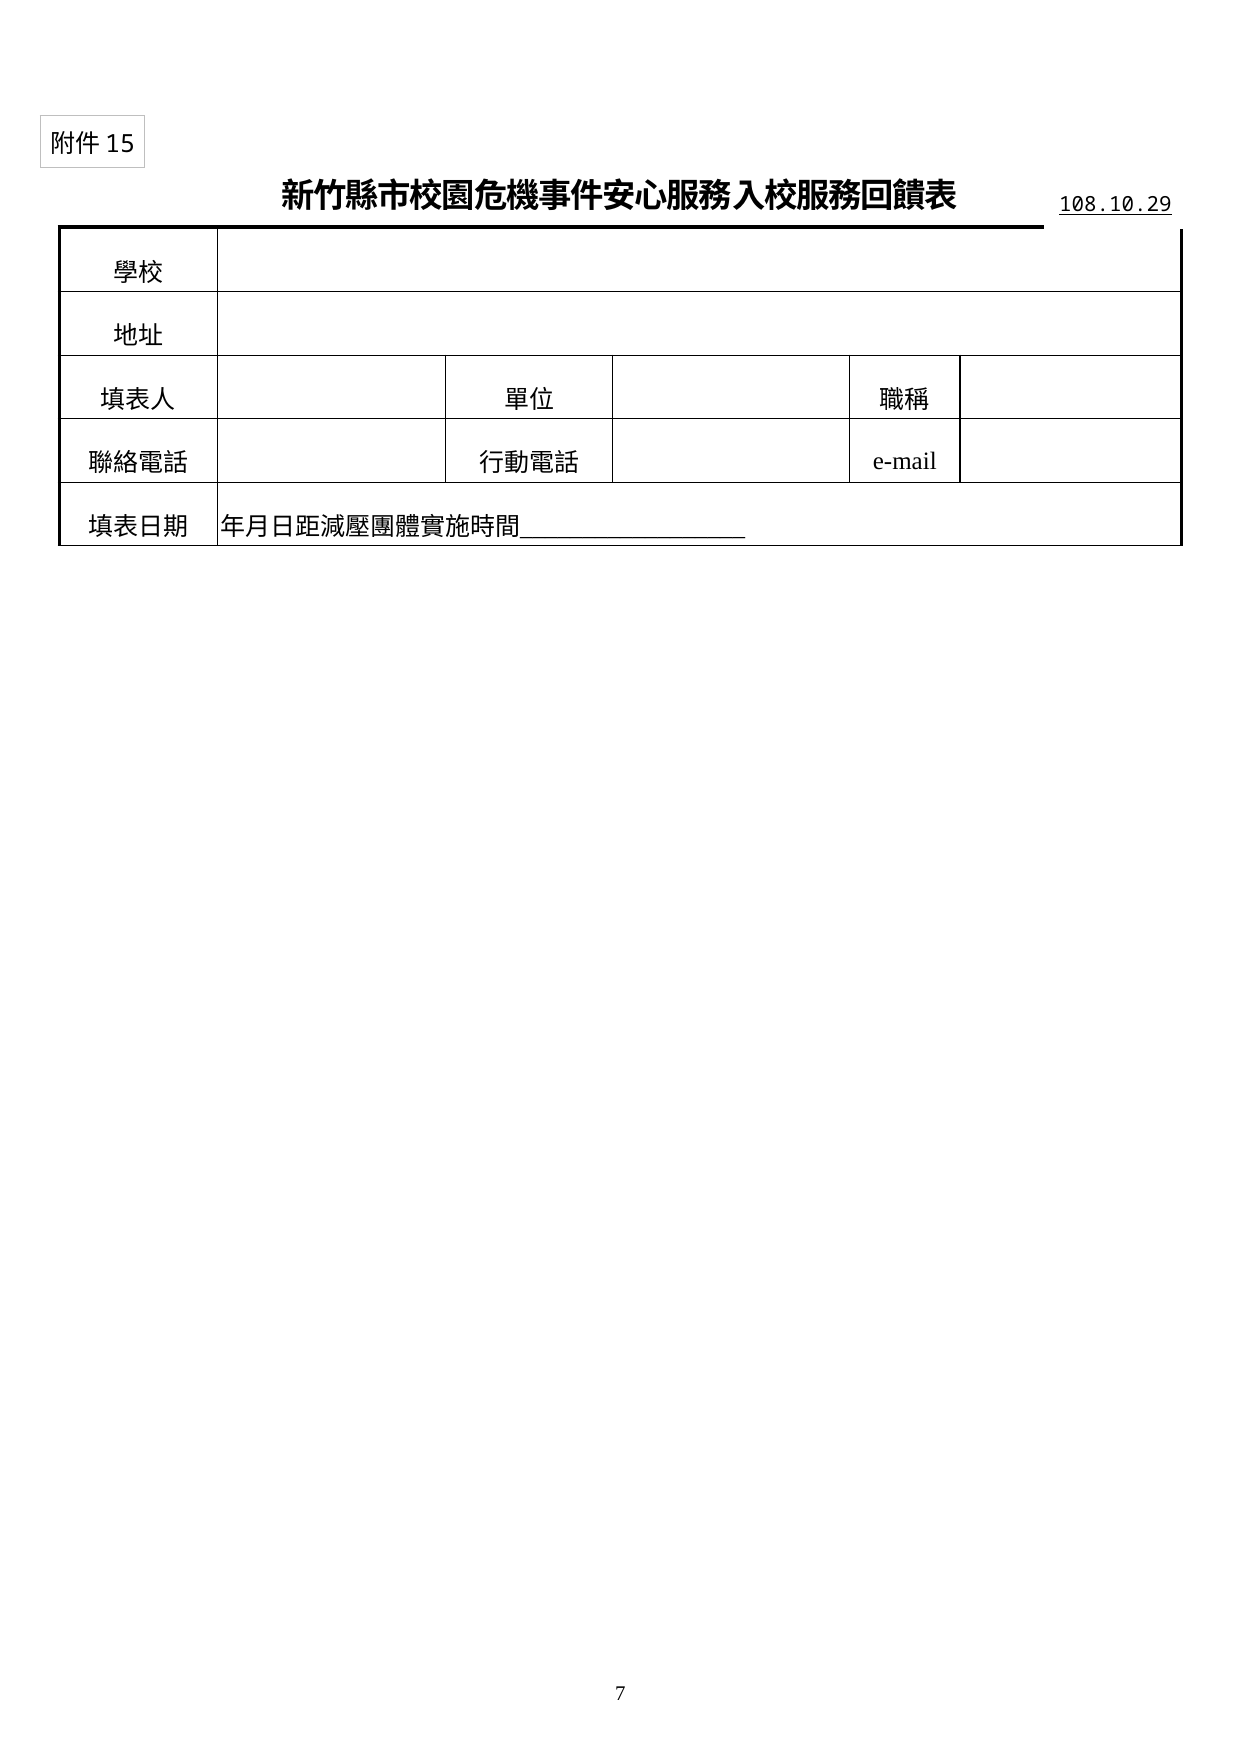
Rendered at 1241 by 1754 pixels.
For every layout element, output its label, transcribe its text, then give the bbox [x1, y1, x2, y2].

table_cell 填表日期 [61, 483, 217, 545]
table_header [218, 229, 1180, 291]
table_cell [218, 356, 445, 418]
table_cell 填表人 [61, 356, 217, 418]
table_cell 地址 [61, 292, 217, 354]
table_cell 行動電話 [446, 419, 612, 482]
table_cell 聯絡電話 [61, 419, 217, 482]
table_cell 單位 [446, 356, 612, 418]
table_header 學校 [61, 229, 217, 291]
table_cell [613, 419, 849, 482]
table_cell 職稱 [850, 356, 959, 418]
text 新竹縣市校園危機事件安心服務入校服務回饋表 [41, 116, 144, 167]
table_cell [218, 419, 445, 482]
table_cell [961, 419, 1180, 482]
table_cell [961, 356, 1180, 418]
text 附件15 [48, 123, 137, 159]
table_cell 年月日距減壓團體實施時間__________________ [218, 483, 1180, 545]
table_cell [218, 292, 1180, 354]
table_cell [613, 356, 849, 418]
text 新竹縣市校園危機事件安心服務入校服務回饋表 [75, 151, 1186, 229]
text 108.10.29訂 [1050, 189, 1180, 223]
table_cell e-mail [850, 419, 959, 482]
